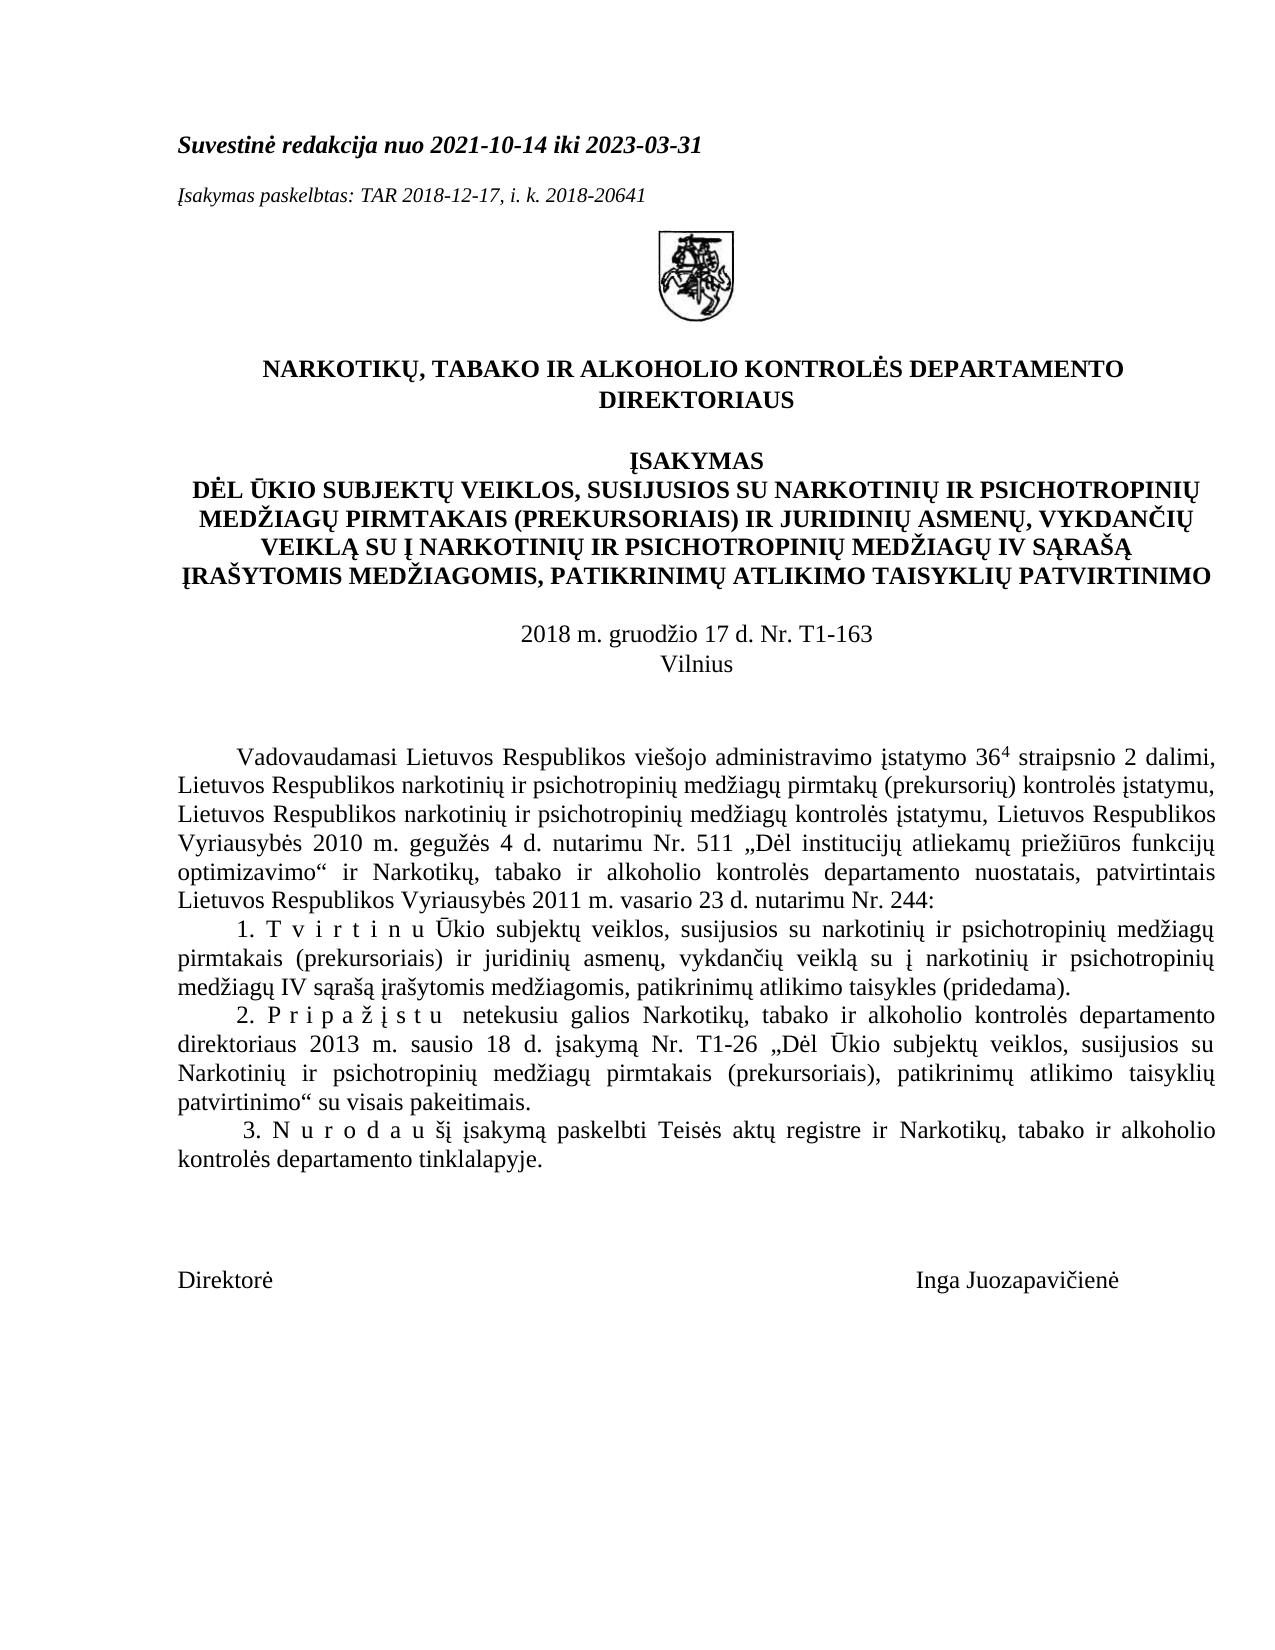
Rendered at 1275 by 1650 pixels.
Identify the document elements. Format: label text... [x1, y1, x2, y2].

text DIREKTORIAUS [177, 385, 1216, 413]
text Vadovaudamasi Lietuvos Respublikos viešojo administravimo įstatymo 364 straipsnio 2 dalimi, Lietuvos Respublikos narkotinių ir psichotropinių medžiagų pirmtakų (prekursorių) kontrolės įstatymu, Lietuvos Respublikos narkotinių ir psichotropinių medžiagų kontrolės įstatymu, Lietuvos Respublikos Vyriausybės 2010 m. gegužės 4 d. nutarimu Nr. 511 „Dėl institucijų atliekamų priežiūros funkcijų optimizavimo“ ir Narkotikų, tabako ir alkoholio kontrolės departamento nuostatais, patvirtintais Lietuvos Respublikos Vyriausybės 2011 m. vasario 23 d. nutarimu Nr. 244: [177, 742, 1216, 914]
text ĮSAKYMAS [177, 446, 1216, 475]
text Vilnius [177, 649, 1216, 678]
text 1. T v i r t i n u Ūkio subjektų veiklos, susijusios su narkotinių ir psichotropinių medžiagų pirmtakais (prekursoriais) ir juridinių asmenų, vykdančių veiklą su į narkotinių ir psichotropinių medžiagų IV sąrašą įrašytomis medžiagomis, patikrinimų atlikimo taisykles (pridedama). [177, 914, 1216, 1000]
text Suvestinė redakcija nuo 2021-10-14 iki 2023-03-31 [177, 130, 1216, 158]
text Direktorė Inga Juozapavičienė [177, 1265, 1216, 1294]
text DĖL ŪKIO SUBJEKTŲ VEIKLOS, SUSIJUSIOS SU NARKOTINIŲ IR PSICHOTROPINIŲ MEDŽIAGŲ PIRMTAKAIS (PREKURSORIAIS) ir JURIDINIŲ ASMENŲ, VYKDANČIŲ VEIKLĄ SU Į NARKOTINIŲ IR PSICHOTROPINIŲ MEDŽIAGŲ IV SĄRAŠĄ ĮRAŠYTOMIS MEDŽIAGOMIS, PATIKRINIMŲ ATLIKIMO TAISYKLIŲ PATVIRTINIMO [177, 475, 1216, 590]
text 3. N u r o d a u šį įsakymą paskelbti Teisės aktų registre ir Narkotikų, tabako ir alkoholio kontrolės departamento tinklalapyje. [177, 1115, 1216, 1173]
text NARKOTIKŲ, TABAKO IR ALKOHOLIO KONTROLĖS DEPARTAMENTO [177, 354, 1216, 383]
text Įsakymas paskelbtas: TAR 2018-12-17, i. k. 2018-20641 [177, 183, 1216, 207]
text 2. Pripažįstu netekusiu galios Narkotikų, tabako ir alkoholio kontrolės departamento direktoriaus 2013 m. sausio 18 d. įsakymą Nr. T1-26 „Dėl Ūkio subjektų veiklos, susijusios su Narkotinių ir psichotropinių medžiagų pirmtakais (prekursoriais), patikrinimų atlikimo taisyklių patvirtinimo“ su visais pakeitimais. [177, 1000, 1216, 1115]
text 2018 m. gruodžio 17 d. Nr. T1-163 [177, 619, 1216, 647]
